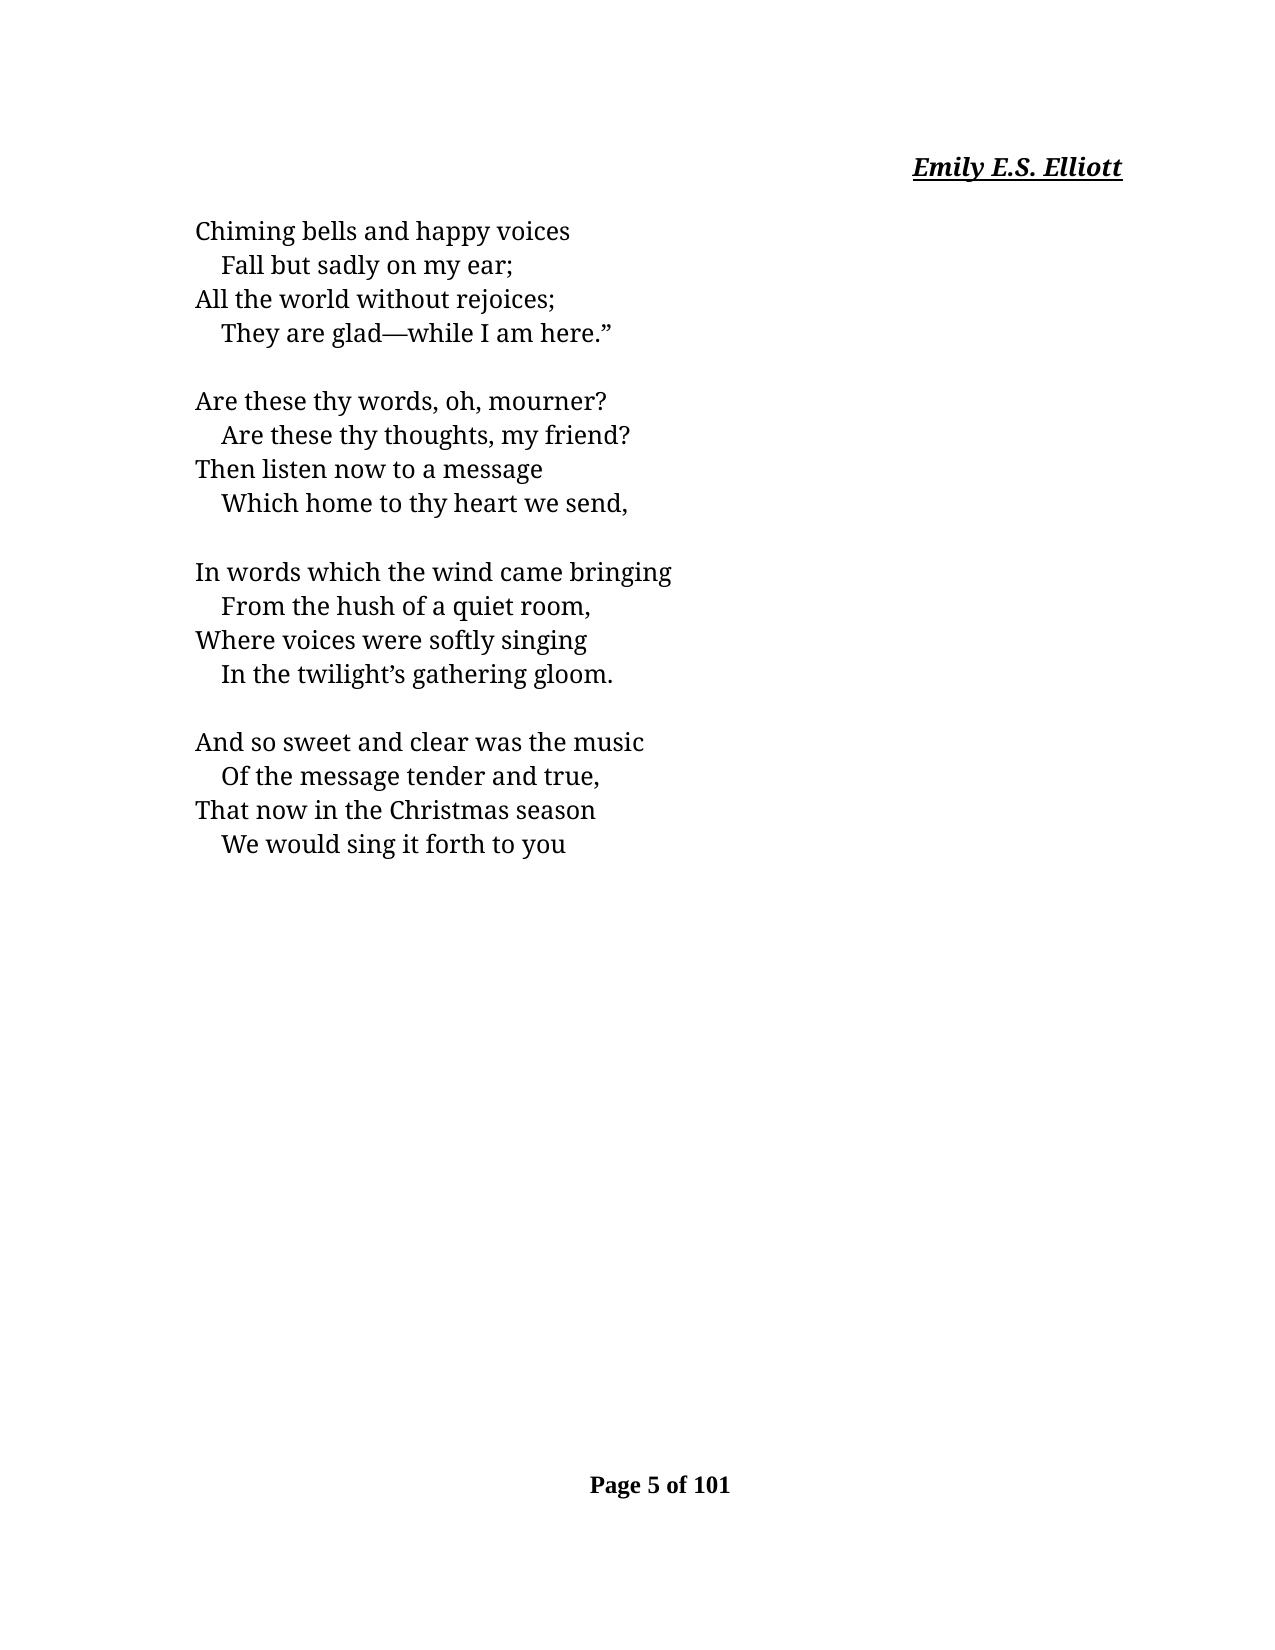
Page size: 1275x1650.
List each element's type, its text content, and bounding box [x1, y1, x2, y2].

text They are glad—while I am here.” [195, 316, 1125, 350]
text Of the message tender and true, [195, 758, 1125, 793]
text Are these thy words, oh, mourner? [195, 384, 1125, 418]
text Which home to thy heart we send, [195, 486, 1125, 520]
text Where voices were softly singing [195, 622, 1125, 656]
text In the twilight’s gathering gloom. [195, 656, 1125, 690]
text That now in the Christmas season [195, 793, 1125, 827]
text All the world without rejoices; [195, 282, 1125, 316]
text And so sweet and clear was the music [195, 724, 1125, 758]
text We would sing it forth to you [195, 827, 1125, 861]
text Are these thy thoughts, my friend? [195, 418, 1125, 452]
text Then listen now to a message [195, 452, 1125, 486]
text Chiming bells and happy voices [195, 213, 1125, 248]
text From the hush of a quiet room, [195, 588, 1125, 622]
text In words which the wind came bringing [195, 554, 1125, 588]
text Fall but sadly on my ear; [195, 248, 1125, 282]
